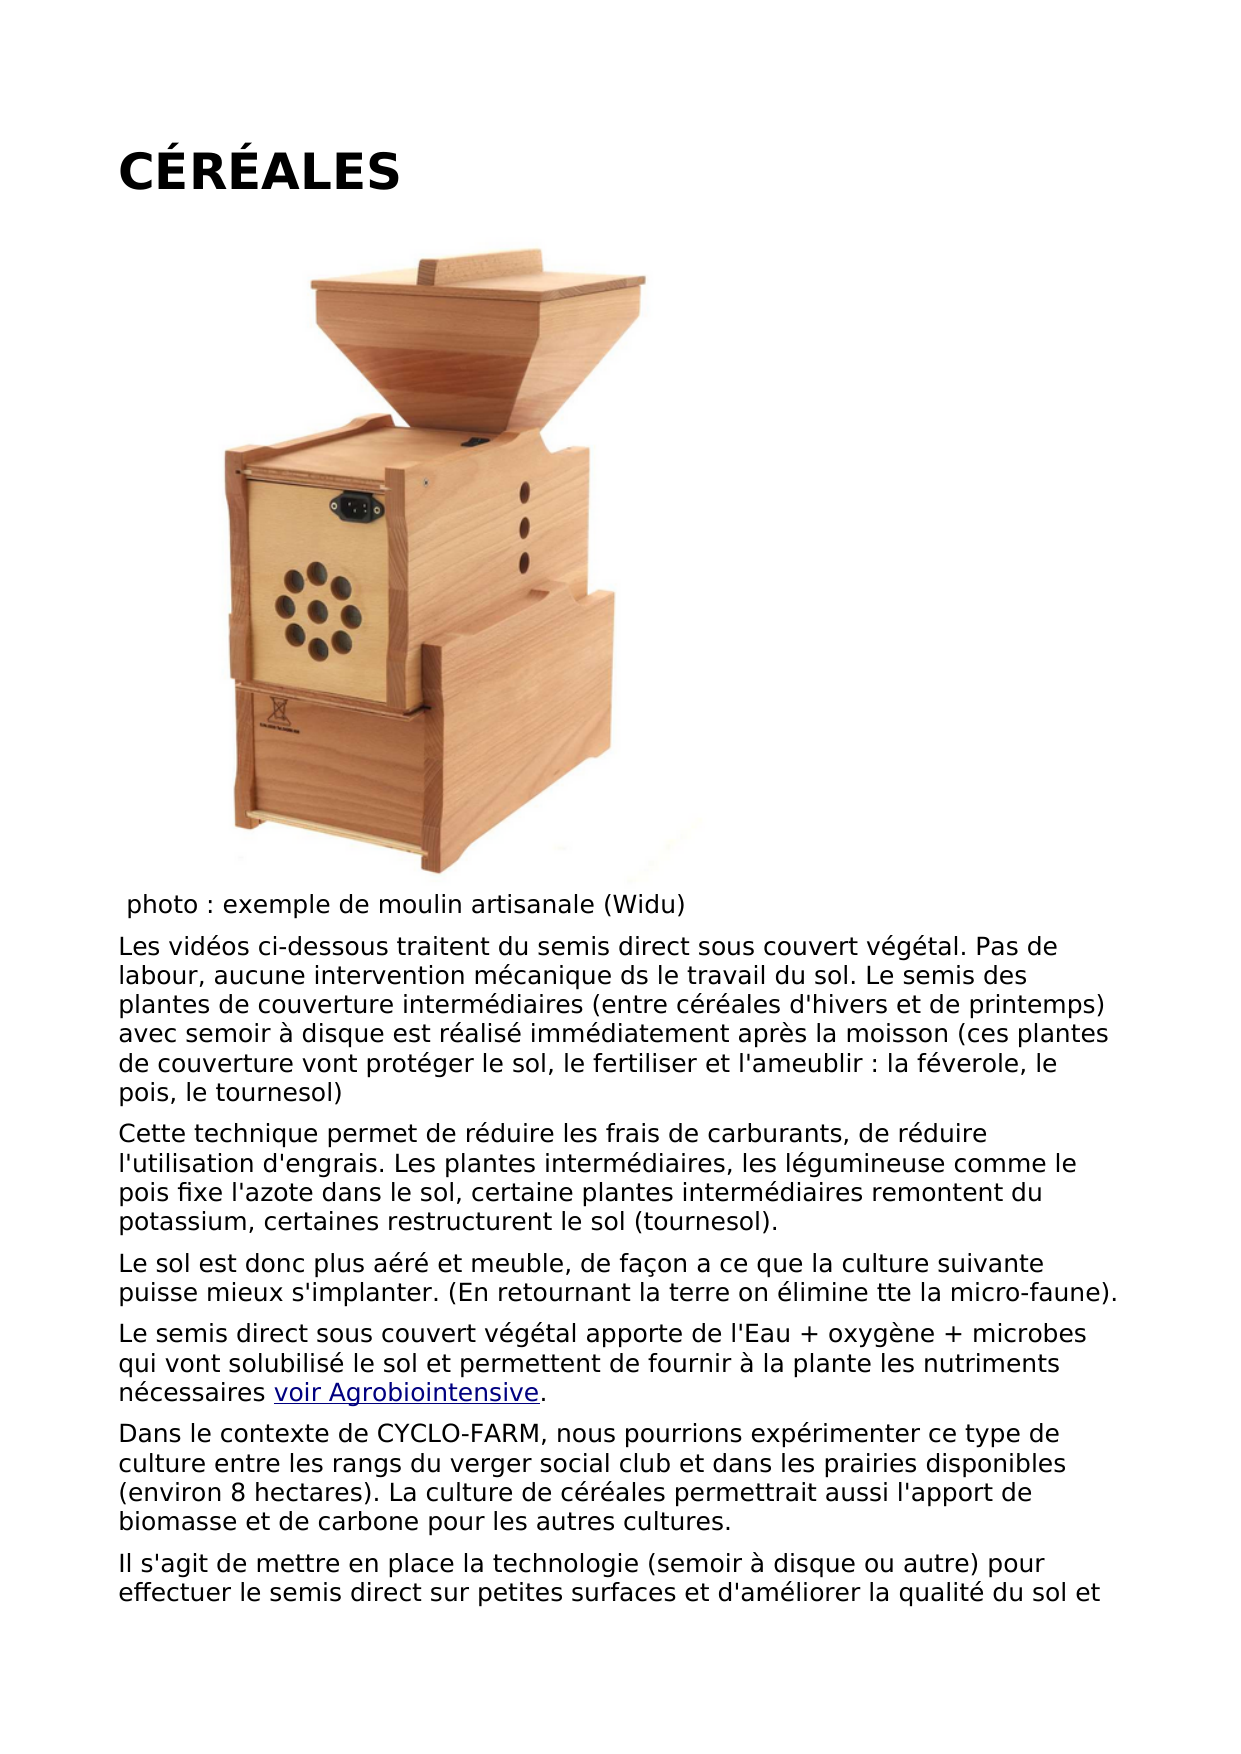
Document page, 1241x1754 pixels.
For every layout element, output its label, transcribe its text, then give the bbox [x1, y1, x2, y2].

picture [118, 213, 744, 891]
text Il s'agit de mettre en place la technologie (semoir à disque ou autre) pour effectuer le semis direct sur petites surfaces et d'améliorer la qualité du sol et [118, 1549, 1122, 1607]
text Le semis direct sous couvert végétal apporte de l'Eau + oxygène + microbes qui vont solubilisé le sol et permettent de fournir à la plante les nutriments nécessaires voir Agrobiointensive. [118, 1319, 1122, 1407]
text Dans le contexte de CYCLO-FARM, nous pourrions expérimenter ce type de culture entre les rangs du verger social club et dans les prairies disponibles (environ 8 hectares). La culture de céréales permettrait aussi l'apport de biomasse et de carbone pour les autres cultures. [118, 1419, 1122, 1536]
text Les vidéos ci-dessous traitent du semis direct sous couvert végétal. Pas de labour, aucune intervention mécanique ds le travail du sol. Le semis des plantes de couverture intermédiaires (entre céréales d'hivers et de printemps) avec semoir à disque est réalisé immédiatement après la moisson (ces plantes de couverture vont protéger le sol, le fertiliser et l'ameublir : la féverole, le pois, le tournesol) [118, 932, 1122, 1107]
text Le sol est donc plus aéré et meuble, de façon a ce que la culture suivante puisse mieux s'implanter. (En retournant la terre on élimine tte la micro-faune). [118, 1249, 1122, 1307]
subtitle CÉRÉALES [118, 143, 1122, 201]
text photo : exemple de moulin artisanale (Widu) [118, 214, 1122, 919]
text Cette technique permet de réduire les frais de carburants, de réduire l'utilisation d'engrais. Les plantes intermédiaires, les légumineuse comme le pois fixe l'azote dans le sol, certaine plantes intermédiaires remontent du potassium, certaines restructurent le sol (tournesol). [118, 1119, 1122, 1236]
